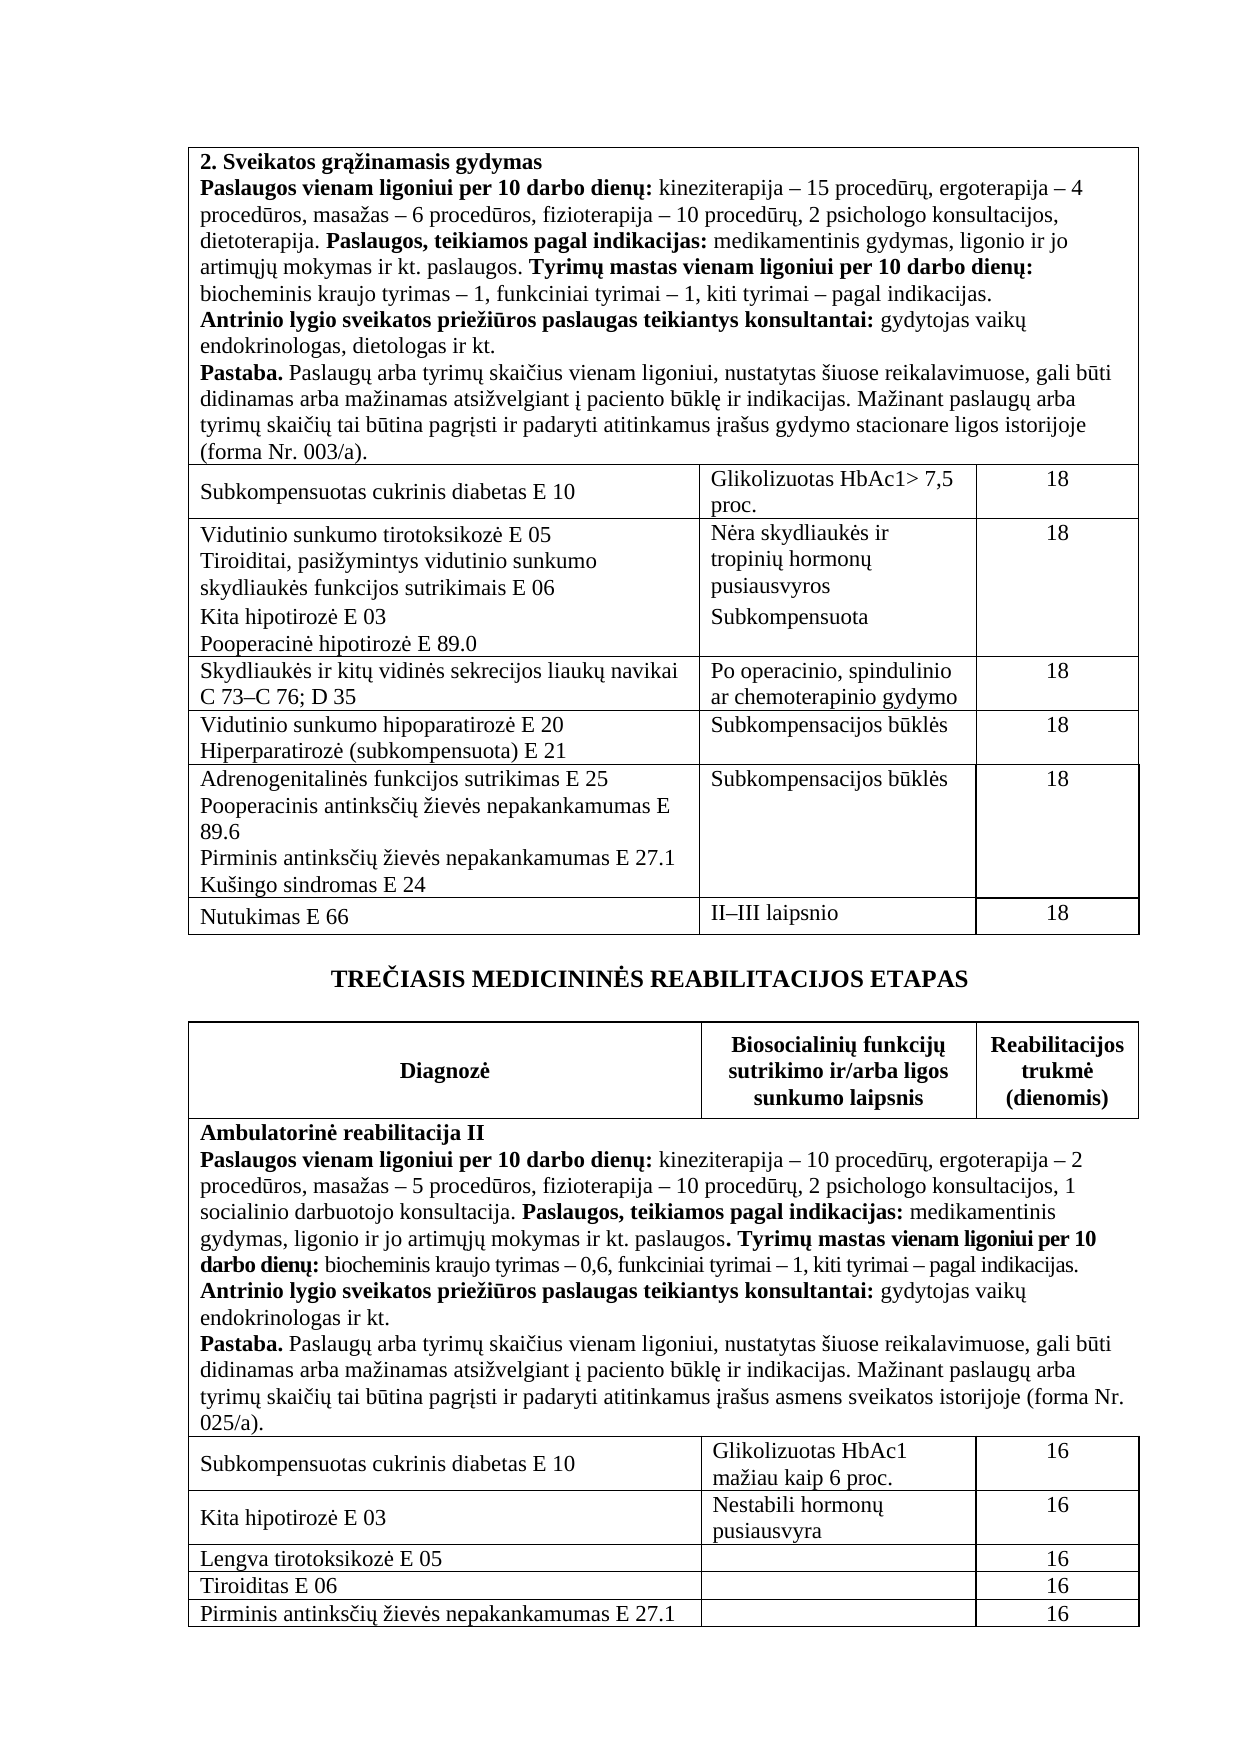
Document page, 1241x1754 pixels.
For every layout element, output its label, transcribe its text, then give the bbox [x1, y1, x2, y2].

table_cell [702, 1600, 975, 1626]
table_cell Lengva tirotoksikozė E 05 [189, 1545, 701, 1571]
table_cell Kita hipotirozė E 03 Pooperacinė hipotirozė E 89.0 [189, 602, 699, 656]
table_cell Subkompensacijos būklės [700, 765, 975, 897]
table_cell 16 [977, 1600, 1138, 1626]
table_cell Subkompensuota [700, 602, 976, 656]
table_cell 18 [977, 899, 1138, 933]
table_cell 18 [977, 519, 1138, 656]
table_cell Tiroiditas E 06 [189, 1572, 701, 1599]
table_cell 18 [977, 711, 1138, 763]
table_cell Ambulatorinė reabilitacija II Paslaugos vienam ligoniui per 10 darbo dienų: kineziterapija – 10 procedūrų, ergoterapija – 2 procedūros, masažas – 5 procedūros, fizioterapija – 10 procedūrų, 2 psichologo konsultacijos, 1 socialinio darbuotojo konsultacija. Paslaugos, teikiamos pagal indikacijas: medikamentinis gydymas, ligonio ir jo artimųjų mokymas ir kt. paslaugos. Tyrimų mastas vienam ligoniui per 10 darbo dienų: biocheminis kraujo tyrimas – 0,6, funkciniai tyrimai – 1, kiti tyrimai – pagal indikacijas. Antrinio lygio sveikatos priežiūros paslaugas teikiantys konsultantai: gydytojas vaikų endokrinologas ir kt. Pastaba. Paslaugų arba tyrimų skaičius vienam ligoniui, nustatytas šiuose reikalavimuose, gali būti didinamas arba mažinamas atsižvelgiant į paciento būklę ir indikacijas. Mažinant paslaugų arba tyrimų skaičių tai būtina pagrįsti ir padaryti atitinkamus įrašus asmens sveikatos istorijoje (forma Nr. 025/a). [189, 1119, 1138, 1436]
table_cell Glikolizuotas HbAc1> 7,5 proc. [700, 465, 976, 518]
table_cell 16 [977, 1491, 1138, 1544]
table_cell Nėra skydliaukės ir tropinių hormonų pusiausvyros [700, 519, 976, 602]
table_cell Po operacinio, spindulinio ar chemoterapinio gydymo [700, 657, 976, 710]
table_cell Vidutinio sunkumo hipoparatirozė E 20 Hiperparatirozė (subkompensuota) E 21 [189, 711, 699, 763]
table_cell 18 [977, 765, 1138, 897]
table_cell Subkompensuotas cukrinis diabetas E 10 [189, 465, 699, 518]
table_cell Nutukimas E 66 [189, 898, 699, 933]
table_cell Nestabili hormonų pusiausvyra [702, 1491, 975, 1544]
table_cell Subkompensuotas cukrinis diabetas E 10 [189, 1437, 701, 1490]
table_cell Skydliaukės ir kitų vidinės sekrecijos liaukų navikai C 73–C 76; D 35 [189, 657, 699, 710]
table_cell 16 [977, 1545, 1138, 1571]
text TREČIASIS MEDICININĖS reabilitacijos etapas [177, 964, 1122, 993]
table_cell [702, 1572, 975, 1599]
table_cell Glikolizuotas HbAc1 mažiau kaip 6 proc. [702, 1437, 975, 1490]
table_cell Vidutinio sunkumo tirotoksikozė E 05 Tiroiditai, pasižymintys vidutinio sunkumo skydliaukės funkcijos sutrikimais E 06 [189, 519, 699, 602]
table_cell Adrenogenitalinės funkcijos sutrikimas E 25 Pooperacinis antinksčių žievės nepakankamumas E 89.6 Pirminis antinksčių žievės nepakankamumas E 27.1 Kušingo sindromas E 24 [189, 765, 699, 897]
table_header Diagnozė [189, 1023, 701, 1118]
table_cell 18 [977, 465, 1138, 518]
table_header Biosocialinių funkcijų sutrikimo ir/arba ligos sunkumo laipsnis [702, 1023, 976, 1118]
table_cell Subkompensacijos būklės [700, 711, 976, 763]
table_cell 2. Sveikatos grąžinamasis gydymas Paslaugos vienam ligoniui per 10 darbo dienų: kineziterapija – 15 procedūrų, ergoterapija – 4 procedūros, masažas – 6 procedūros, fizioterapija – 10 procedūrų, 2 psichologo konsultacijos, dietoterapija. Paslaugos, teikiamos pagal indikacijas: medikamentinis gydymas, ligonio ir jo artimųjų mokymas ir kt. paslaugos. Tyrimų mastas vienam ligoniui per 10 darbo dienų: biocheminis kraujo tyrimas – 1, funkciniai tyrimai – 1, kiti tyrimai – pagal indikacijas. Antrinio lygio sveikatos priežiūros paslaugas teikiantys konsultantai: gydytojas vaikų endokrinologas, dietologas ir kt. Pastaba. Paslaugų arba tyrimų skaičius vienam ligoniui, nustatytas šiuose reikalavimuose, gali būti didinamas arba mažinamas atsižvelgiant į paciento būklę ir indikacijas. Mažinant paslaugų arba tyrimų skaičių tai būtina pagrįsti ir padaryti atitinkamus įrašus gydymo stacionare ligos istorijoje (forma Nr. 003/a). [189, 148, 1138, 464]
table_header Reabilitacijos trukmė (dienomis) [977, 1023, 1138, 1118]
table_cell II–III laipsnio [700, 898, 975, 933]
table_cell [702, 1545, 975, 1571]
table_cell Kita hipotirozė E 03 [189, 1491, 701, 1544]
table_cell 16 [977, 1572, 1138, 1599]
table_cell 16 [977, 1437, 1138, 1490]
table_cell Pirminis antinksčių žievės nepakankamumas E 27.1 [189, 1600, 701, 1626]
table_cell 18 [977, 657, 1138, 710]
